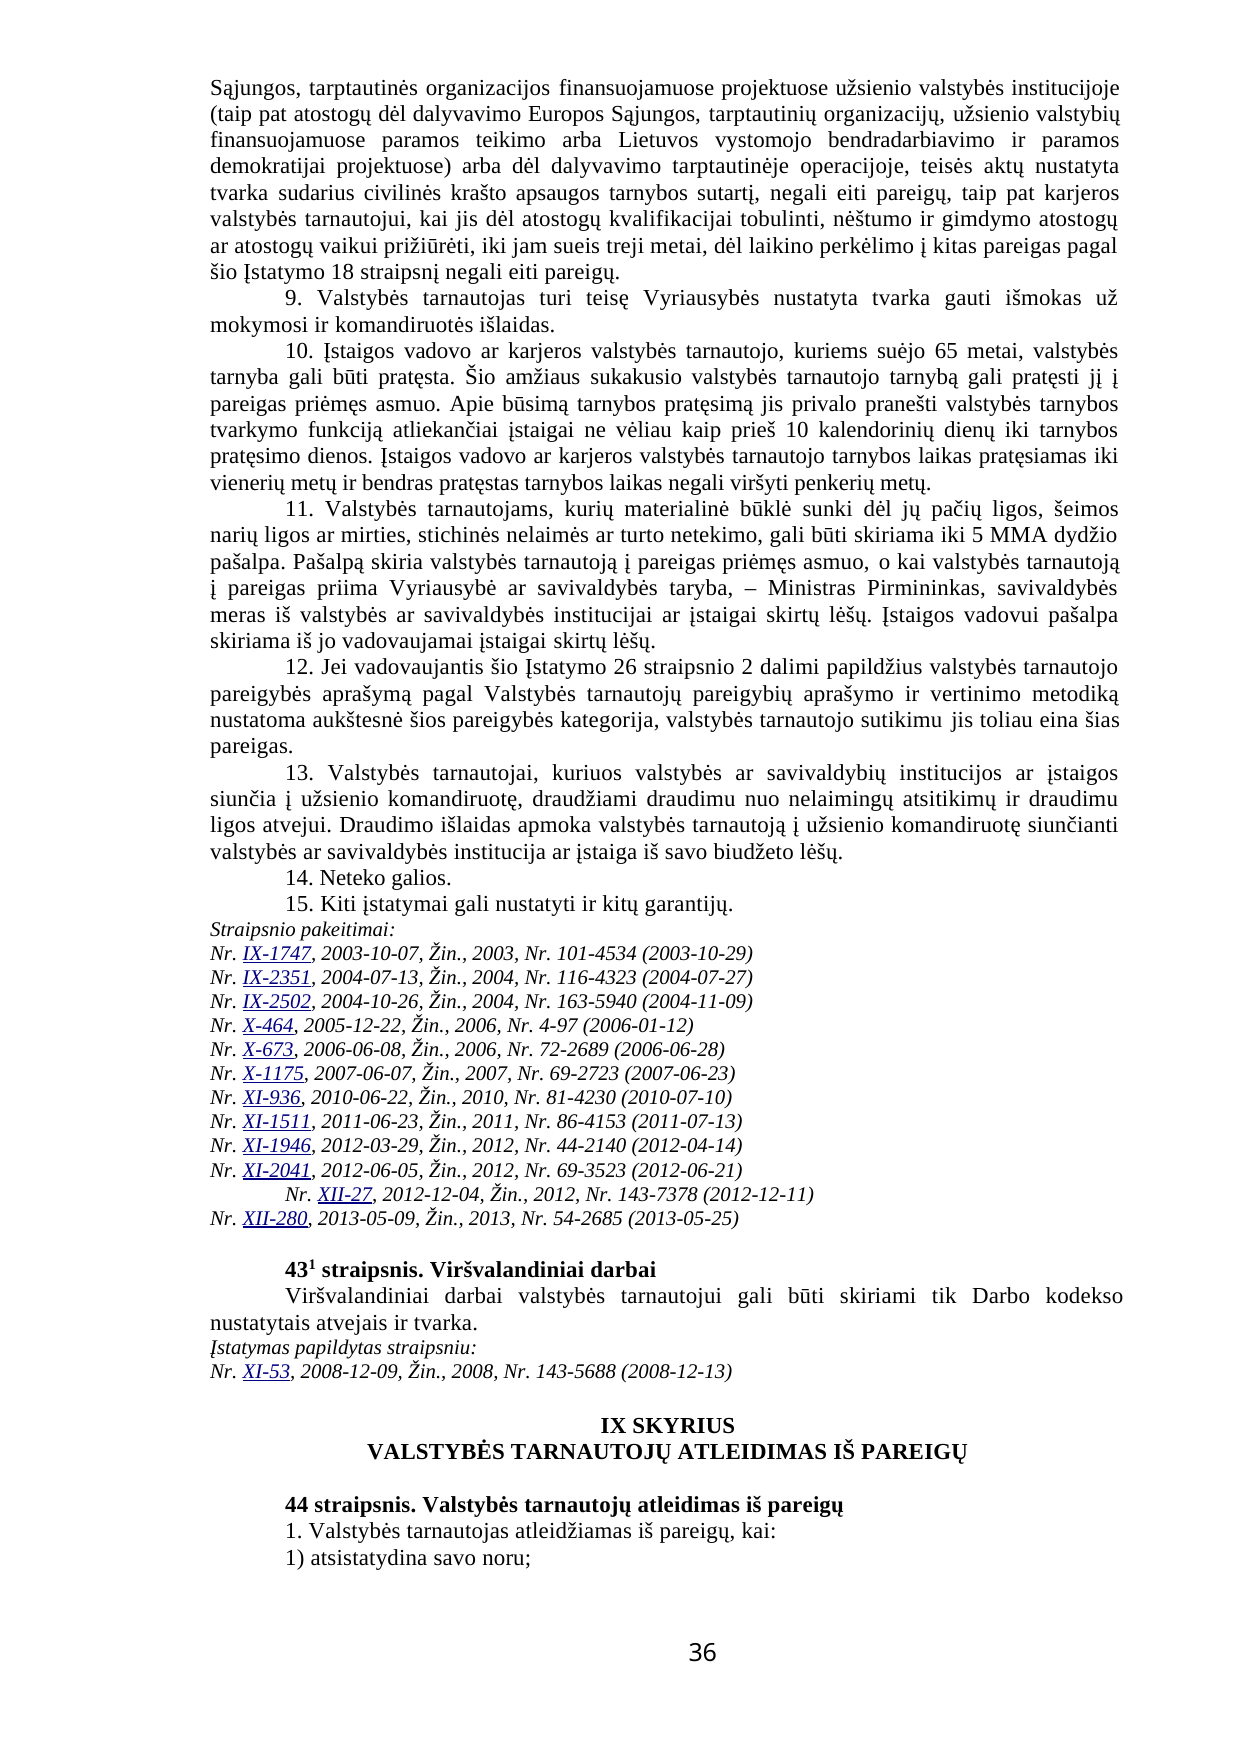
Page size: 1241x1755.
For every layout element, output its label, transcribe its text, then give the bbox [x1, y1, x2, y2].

text Nr. XI-936, 2010-06-22, Žin., 2010, Nr. 81-4230 (2010-07-10) [210, 1085, 1120, 1109]
text Viršvalandiniai darbai valstybės tarnautojui gali būti skiriami tik Darbo kodekso nustatytais atvejais ir tvarka. [210, 1282, 1126, 1335]
text Nr. IX-1747, 2003-10-07, Žin., 2003, Nr. 101-4534 (2003-10-29) [210, 941, 1120, 965]
text Nr. XII-27, 2012-12-04, Žin., 2012, Nr. 143-7378 (2012-12-11) [210, 1182, 1120, 1206]
text VALSTYBĖS TARNAUTOJŲ ATLEIDIMAS IŠ PAREIGŲ [210, 1438, 1126, 1465]
subtitle IX SKYRIUS [210, 1412, 1126, 1438]
text Įstatymas papildytas straipsniu: [210, 1335, 1126, 1359]
text 12. Jei vadovaujantis šio Įstatymo 26 straipsnio 2 dalimi papildžius valstybės tarnautojo pareigybės aprašymą pagal Valstybės tarnautojų pareigybių aprašymo ir vertinimo metodiką nustatoma aukštesnė šios pareigybės kategorija, valstybės tarnautojo sutikimu jis toliau eina šias pareigas. [210, 653, 1120, 759]
text 1) atsistatydina savo noru; [210, 1544, 1126, 1570]
text Nr. X-673, 2006-06-08, Žin., 2006, Nr. 72-2689 (2006-06-28) [210, 1037, 1120, 1061]
text Nr. XI-1946, 2012-03-29, Žin., 2012, Nr. 44-2140 (2012-04-14) [210, 1133, 1120, 1157]
text Straipsnio pakeitimai: [210, 917, 1126, 941]
text 15. Kiti įstatymai gali nustatyti ir kitų garantijų. [210, 891, 1126, 917]
text 431 straipsnis. Viršvalandiniai darbai [210, 1256, 1120, 1282]
text Sąjungos, tarptautinės organizacijos finansuojamuose projektuose užsienio valstybės institucijoje (taip pat atostogų dėl dalyvavimo Europos Sąjungos, tarptautinių organizacijų, užsienio valstybių finansuojamuose paramos teikimo arba Lietuvos vystomojo bendradarbiavimo ir paramos demokratijai projektuose) arba dėl dalyvavimo tarptautinėje operacijoje, teisės aktų nustatyta tvarka sudarius civilinės krašto apsaugos tarnybos sutartį, negali eiti pareigų, taip pat karjeros valstybės tarnautojui, kai jis dėl atostogų kvalifikacijai tobulinti, nėštumo ir gimdymo atostogų ar atostogų vaikui prižiūrėti, iki jam sueis treji metai, dėl laikino perkėlimo į kitas pareigas pagal šio Įstatymo 18 straipsnį negali eiti pareigų. [210, 73, 1120, 284]
text 44 straipsnis. Valstybės tarnautojų atleidimas iš pareigų [210, 1491, 1126, 1517]
text Nr. IX-2351, 2004-07-13, Žin., 2004, Nr. 116-4323 (2004-07-27) [210, 965, 1120, 989]
text Nr. XI-2041, 2012-06-05, Žin., 2012, Nr. 69-3523 (2012-06-21) [210, 1157, 1120, 1182]
text Nr. XI-53, 2008-12-09, Žin., 2008, Nr. 143-5688 (2008-12-13) [210, 1359, 1120, 1383]
text 1. Valstybės tarnautojas atleidžiamas iš pareigų, kai: [210, 1517, 1126, 1544]
text Nr. IX-2502, 2004-10-26, Žin., 2004, Nr. 163-5940 (2004-11-09) [210, 989, 1120, 1013]
text 14. Neteko galios. [210, 864, 1120, 891]
text 13. Valstybės tarnautojai, kuriuos valstybės ar savivaldybių institucijos ar įstaigos siunčia į užsienio komandiruotę, draudžiami draudimu nuo nelaimingų atsitikimų ir draudimu ligos atvejui. Draudimo išlaidas apmoka valstybės tarnautoją į užsienio komandiruotę siunčianti valstybės ar savivaldybės institucija ar įstaiga iš savo biudžeto lėšų. [210, 759, 1120, 864]
text 10. Įstaigos vadovo ar karjeros valstybės tarnautojo, kuriems suėjo 65 metai, valstybės tarnyba gali būti pratęsta. Šio amžiaus sukakusio valstybės tarnautojo tarnybą gali pratęsti jį į pareigas priėmęs asmuo. Apie būsimą tarnybos pratęsimą jis privalo pranešti valstybės tarnybos tvarkymo funkciją atliekančiai įstaigai ne vėliau kaip prieš 10 kalendorinių dienų iki tarnybos pratęsimo dienos. Įstaigos vadovo ar karjeros valstybės tarnautojo tarnybos laikas pratęsiamas iki vienerių metų ir bendras pratęstas tarnybos laikas negali viršyti penkerių metų. [210, 337, 1120, 495]
text Nr. XI-1511, 2011-06-23, Žin., 2011, Nr. 86-4153 (2011-07-13) [210, 1109, 1120, 1133]
text Nr. XII-280, 2013-05-09, Žin., 2013, Nr. 54-2685 (2013-05-25) [210, 1206, 1120, 1230]
text Nr. X-1175, 2007-06-07, Žin., 2007, Nr. 69-2723 (2007-06-23) [210, 1061, 1120, 1085]
text Nr. X-464, 2005-12-22, Žin., 2006, Nr. 4-97 (2006-01-12) [210, 1013, 1120, 1037]
text 11. Valstybės tarnautojams, kurių materialinė būklė sunki dėl jų pačių ligos, šeimos narių ligos ar mirties, stichinės nelaimės ar turto netekimo, gali būti skiriama iki 5 MMA dydžio pašalpa. Pašalpą skiria valstybės tarnautoją į pareigas priėmęs asmuo, o kai valstybės tarnautoją į pareigas priima Vyriausybė ar savivaldybės taryba, – Ministras Pirmininkas, savivaldybės meras iš valstybės ar savivaldybės institucijai ar įstaigai skirtų lėšų. Įstaigos vadovui pašalpa skiriama iš jo vadovaujamai įstaigai skirtų lėšų. [210, 495, 1120, 653]
text 9. Valstybės tarnautojas turi teisę Vyriausybės nustatyta tvarka gauti išmokas už mokymosi ir komandiruotės išlaidas. [210, 284, 1120, 337]
